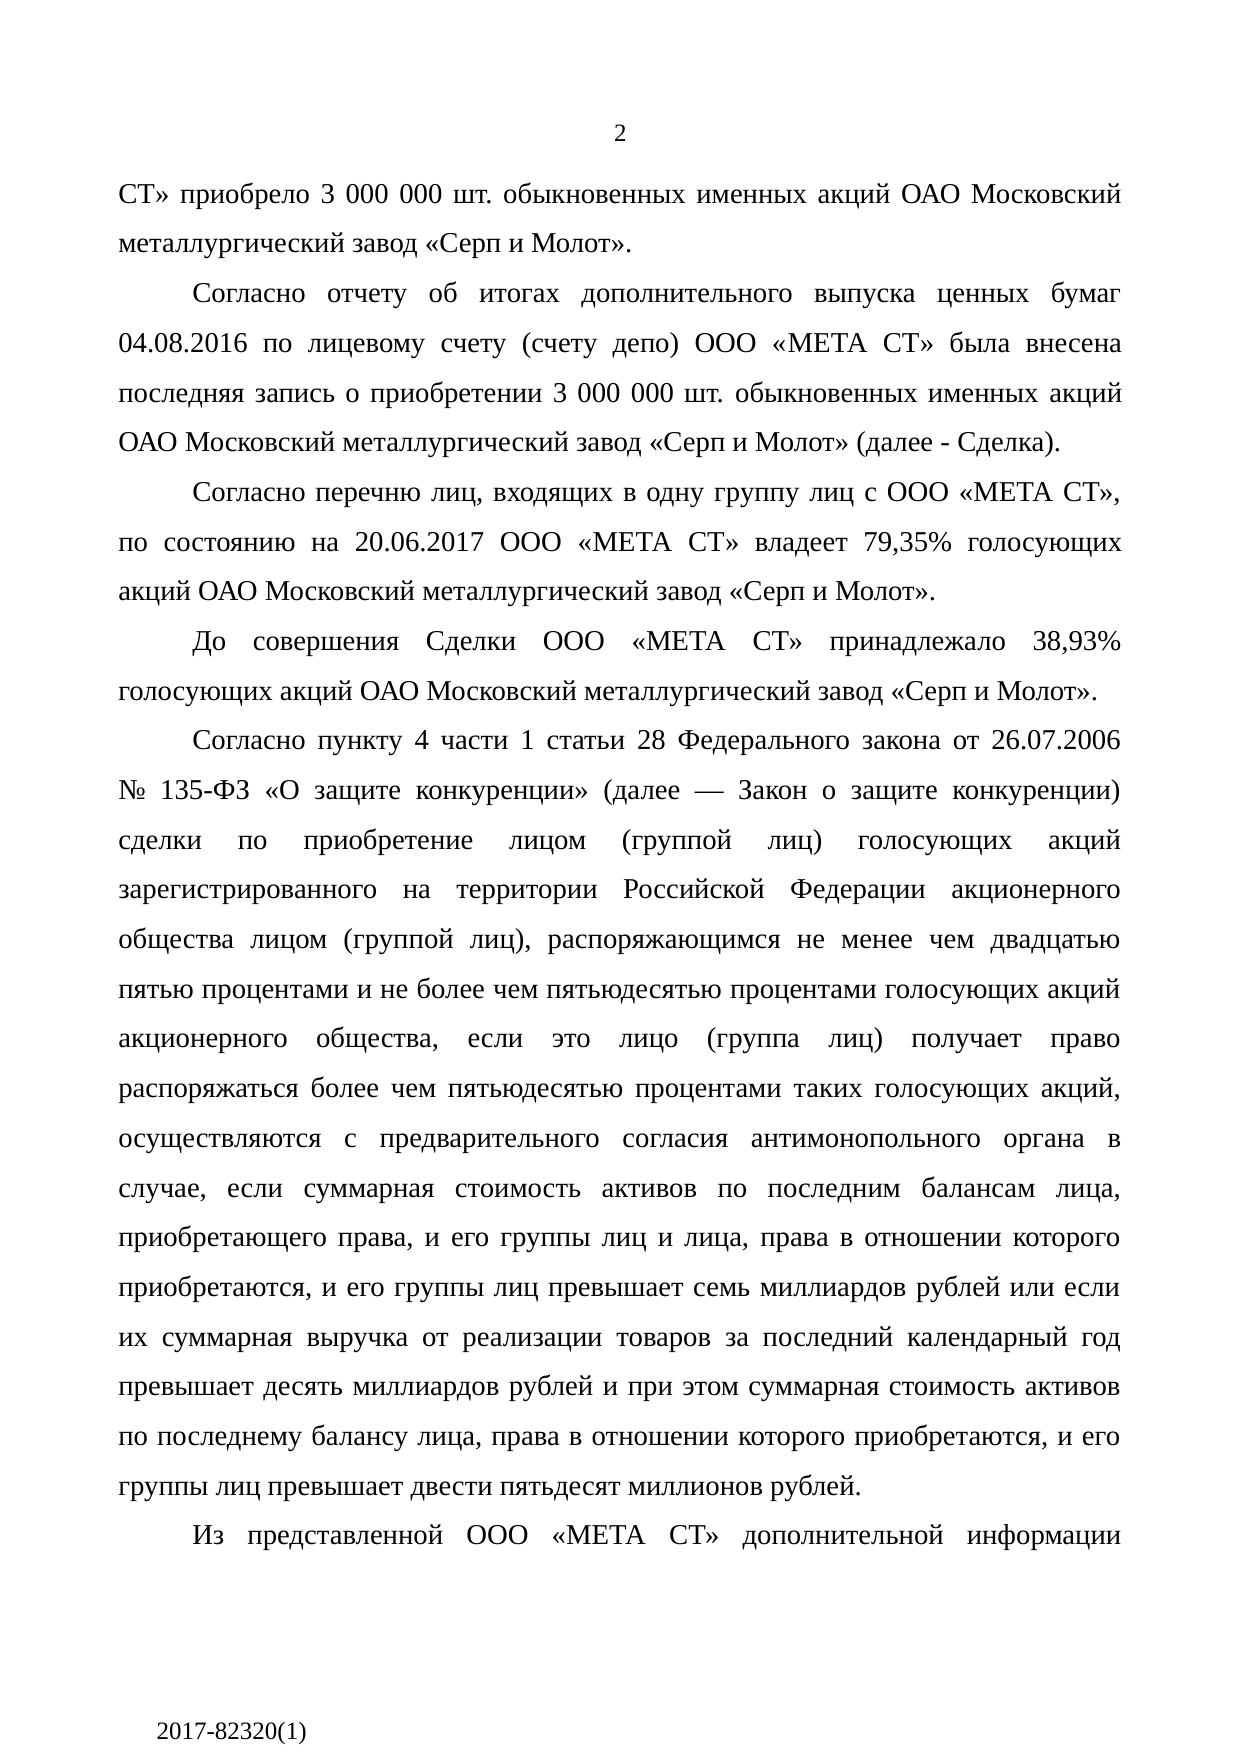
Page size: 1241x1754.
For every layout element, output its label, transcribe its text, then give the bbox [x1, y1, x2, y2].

text Из представленной ООО «МЕТА СТ» дополнительной информации [118, 1518, 1122, 1551]
text Согласно пункту 4 части 1 статьи 28 Федерального закона от 26.07.2006 № 135-ФЗ «О защите конкуренции» (далее — Закон о защите конкуренции) сделки по приобретение лицом (группой лиц) голосующих акций зарегистрированного на территории Российской Федерации акционерного общества лицом (группой лиц), распоряжающимся не менее чем двадцатью пятью процентами и не более чем пятьюдесятью процентами голосующих акций акционерного общества, если это лицо (группа лиц) получает право распоряжаться более чем пятьюдесятью процентами таких голосующих акций, осуществляются с предварительного согласия антимонопольного органа в случае, если суммарная стоимость активов по последним балансам лица, приобретающего права, и его группы лиц и лица, права в отношении которого приобретаются, и его группы лиц превышает семь миллиардов рублей или если их суммарная выручка от реализации товаров за последний календарный год превышает десять миллиардов рублей и при этом суммарная стоимость активов по последнему балансу лица, права в отношении которого приобретаются, и его группы лиц превышает двести пятьдесят миллионов рублей. [118, 723, 1122, 1501]
text Согласно отчету об итогах дополнительного выпуска ценных бумаг 04.08.2016 по лицевому счету (счету депо) ООО «МЕТА СТ» была внесена последняя запись о приобретении 3 000 000 шт. обыкновенных именных акций ОАО Московский металлургический завод «Серп и Молот» (далее - Сделка). [118, 276, 1122, 458]
text Согласно перечню лиц, входящих в одну группу лиц с ООО «МЕТА СТ», по состоянию на 20.06.2017 ООО «МЕТА СТ» владеет 79,35% голосующих акций ОАО Московский металлургический завод «Серп и Молот». [118, 474, 1122, 607]
text До совершения Сделки ООО «МЕТА СТ» принадлежало 38,93% голосующих акций ОАО Московский металлургический завод «Серп и Молот». [118, 623, 1122, 706]
text СТ» приобрело 3 000 000 шт. обыкновенных именных акций ОАО Московский металлургический завод «Серп и Молот». [118, 176, 1122, 259]
